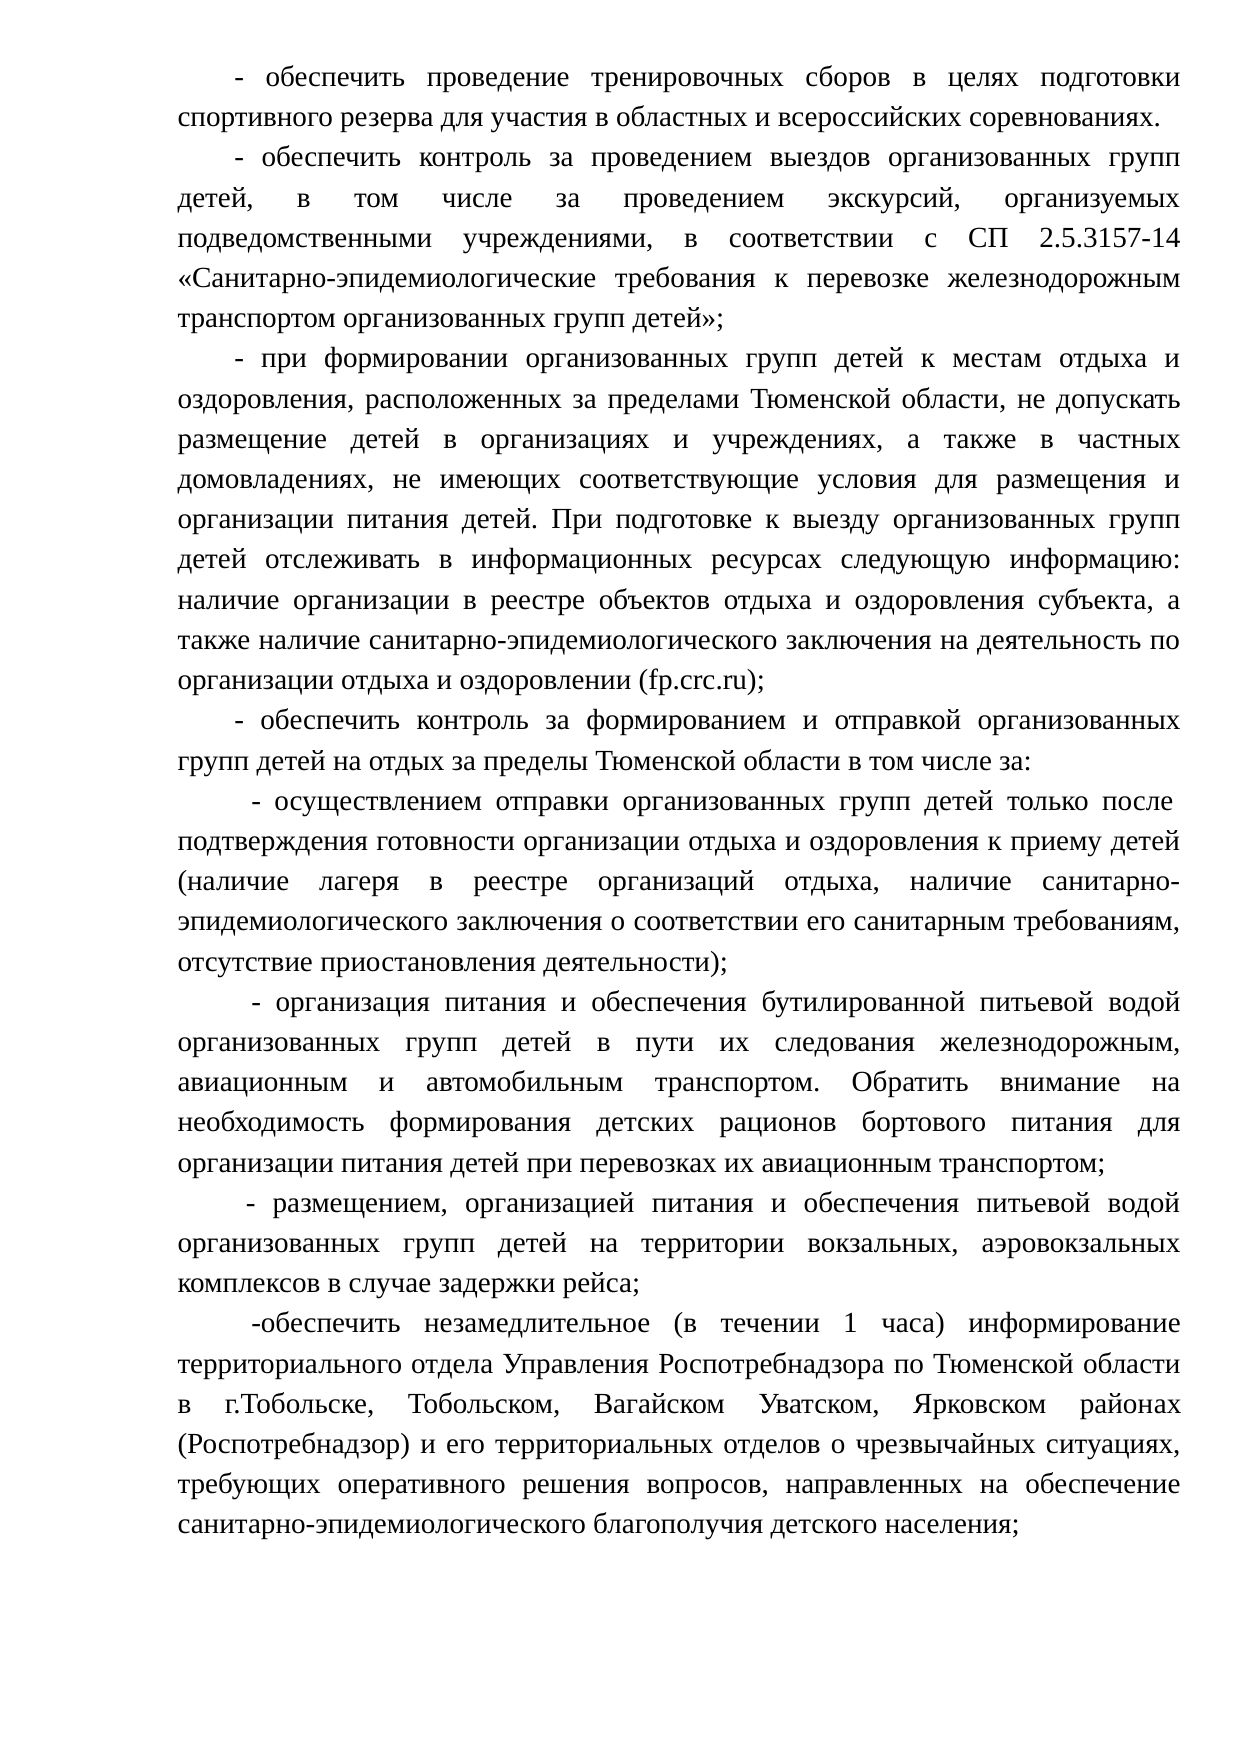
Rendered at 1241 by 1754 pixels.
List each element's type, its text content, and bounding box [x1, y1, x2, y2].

text - организация питания и обеспечения бутилированной питьевой водой организованных групп детей в пути их следования железнодорожным, авиационным и автомобильным транспортом. Обратить внимание на необходимость формирования детских рационов бортового питания для организации питания детей при перевозках их авиационным транспортом; [177, 984, 1181, 1178]
text - обеспечить проведение тренировочных сборов в целях подготовки спортивного резерва для участия в областных и всероссийских соревнованиях. [177, 59, 1181, 133]
text - обеспечить контроль за проведением выездов организованных групп детей, в том числе за проведением экскурсий, организуемых подведомственными учреждениями, в соответствии с СП 2.5.3157-14 «Санитарно-эпидемиологические требования к перевозке железнодорожным транспортом организованных групп детей»; [177, 139, 1181, 334]
text - при формировании организованных групп детей к местам отдыха и оздоровления, расположенных за пределами Тюменской области, не допускать размещение детей в организациях и учреждениях, а также в частных домовладениях, не имеющих соответствующие условия для размещения и организации питания детей. При подготовке к выезду организованных групп детей отслеживать в информационных ресурсах следующую информацию: наличие организации в реестре объектов отдыха и оздоровления субъекта, а также наличие санитарно-эпидемиологического заключения на деятельность по организации отдыха и оздоровлении (fp.crc.ru); [177, 341, 1181, 696]
text - обеспечить контроль за формированием и отправкой организованных групп детей на отдых за пределы Тюменской области в том числе за: [177, 702, 1181, 776]
text - осуществлением отправки организованных групп детей только после подтверждения готовности организации отдыха и оздоровления к приему детей (наличие лагеря в реестре организаций отдыха, наличие санитарно-эпидемиологического заключения о соответствии его санитарным требованиям, отсутствие приостановления деятельности); [177, 783, 1181, 977]
text - размещением, организацией питания и обеспечения питьевой водой организованных групп детей на территории вокзальных, аэровокзальных комплексов в случае задержки рейса; [177, 1185, 1181, 1299]
text -обеспечить незамедлительное (в течении 1 часа) информирование территориального отдела Управления Роспотребнадзора по Тюменской области в г.Тобольске, Тобольском, Вагайском Уватском, Ярковском районах (Роспотребнадзор) и его территориальных отделов о чрезвычайных ситуациях, требующих оперативного решения вопросов, направленных на обеспечение санитарно-эпидемиологического благополучия детского населения; [177, 1306, 1181, 1540]
